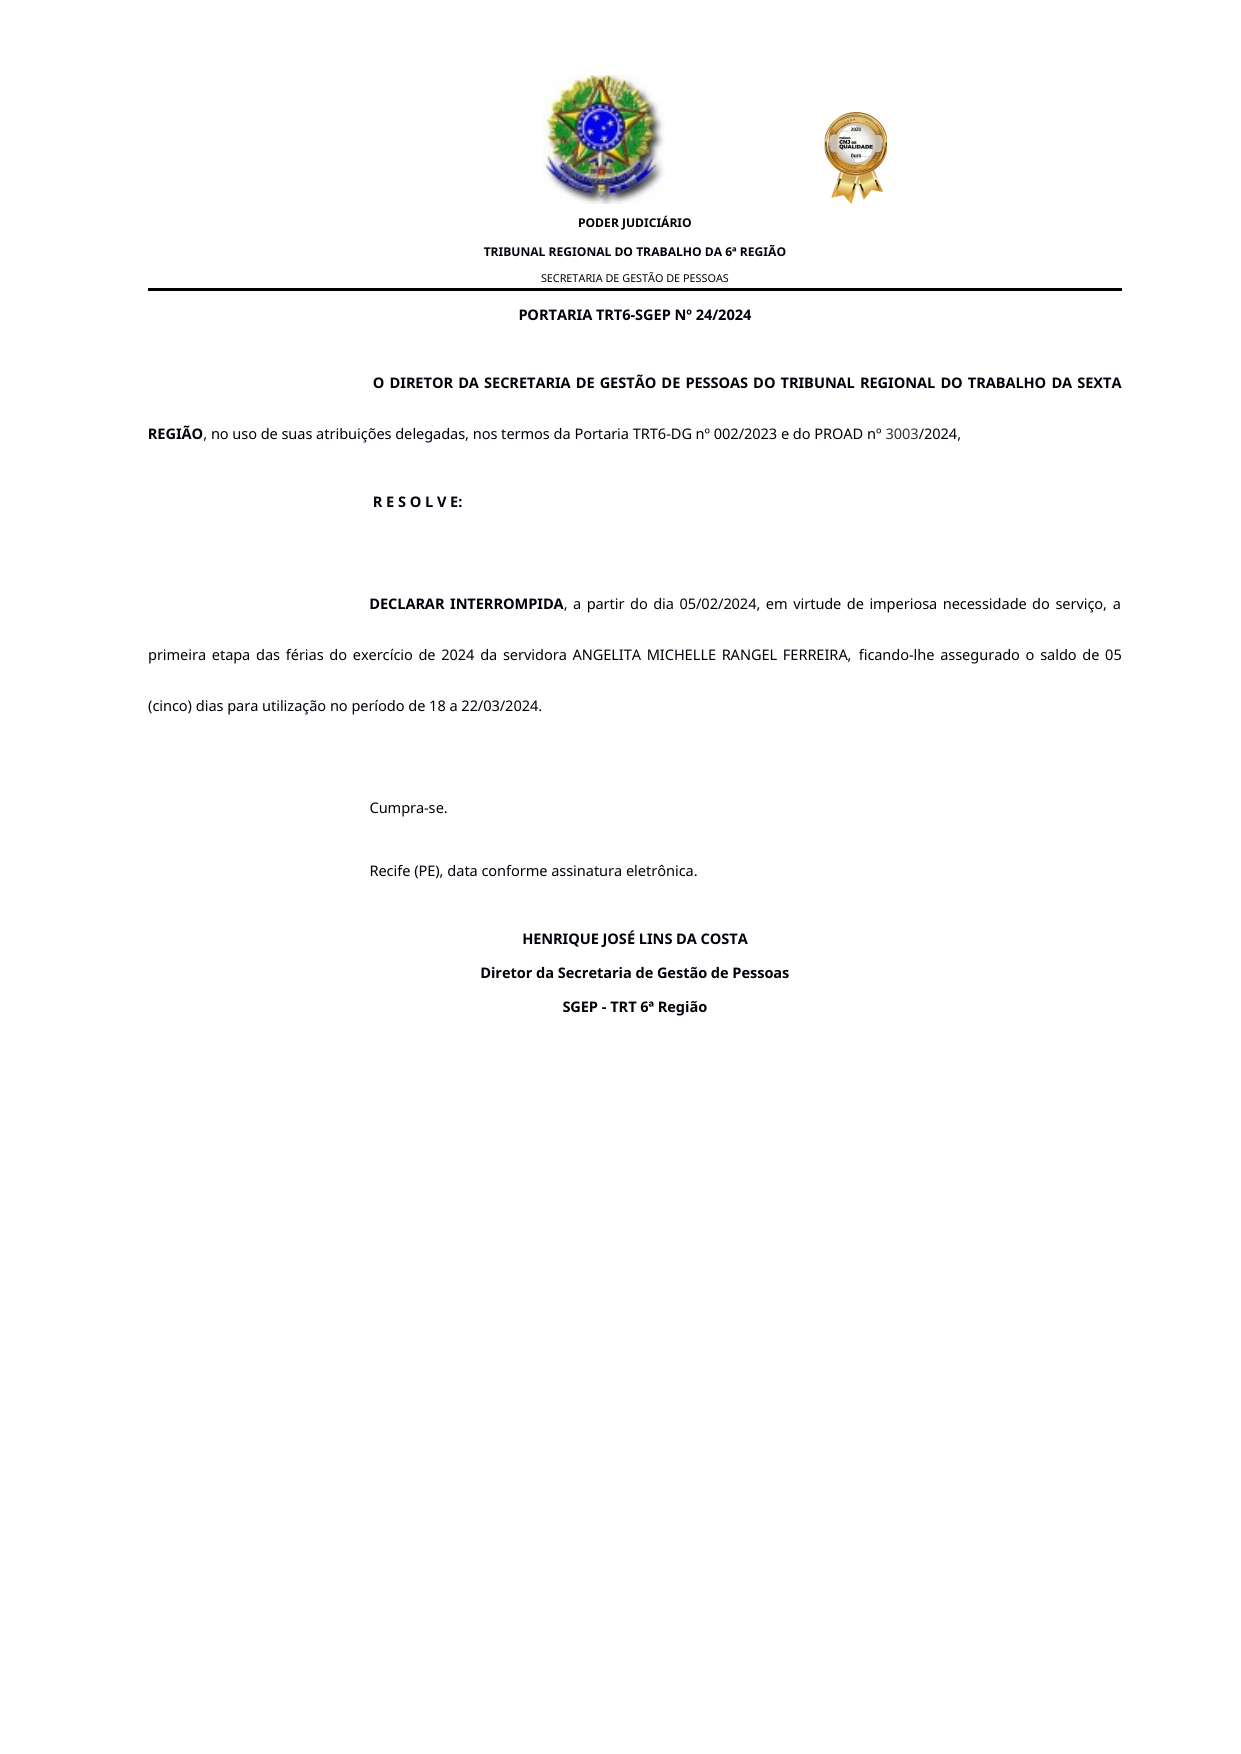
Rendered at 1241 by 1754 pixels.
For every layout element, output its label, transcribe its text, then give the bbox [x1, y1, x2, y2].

picture [542, 75, 740, 204]
subtitle DECLARAR INTERROMPIDA, a partir do dia 05/02/2024, em virtude de imperiosa necessidade do serviço, a primeira etapa das férias do exercício de 2024 da servidora ANGELITA MICHELLE RANGEL FERREIRA, ficando-lhe assegurado o saldo de 05 (cinco) dias para utilização no período de 18 a 22/03/2024. [148, 580, 1122, 716]
picture [824, 112, 888, 204]
subtitle Cumpra-se. [147, 784, 1122, 818]
subtitle O DIRETOR DA SECRETARIA DE GESTÃO DE PESSOAS DO TRIBUNAL REGIONAL DO TRABALHO DA SEXTA REGIÃO, no uso de suas atribuições delegadas, nos termos da Portaria TRT6-DG nº 002/2023 e do PROAD nº 3003/2024, [148, 359, 1122, 444]
subtitle SGEP - TRT 6ª Região [147, 983, 1122, 1017]
subtitle HENRIQUE JOSÉ LINS DA COSTA [147, 914, 1122, 948]
subtitle Diretor da Secretaria de Gestão de Pessoas [147, 948, 1122, 983]
subtitle Recife (PE), data conforme assinatura eletrônica. [147, 846, 1122, 881]
subtitle PORTARIA TRT6-SGEP Nº 24/2024 [147, 291, 1122, 325]
subtitle R E S O L V E: [298, 478, 1122, 512]
